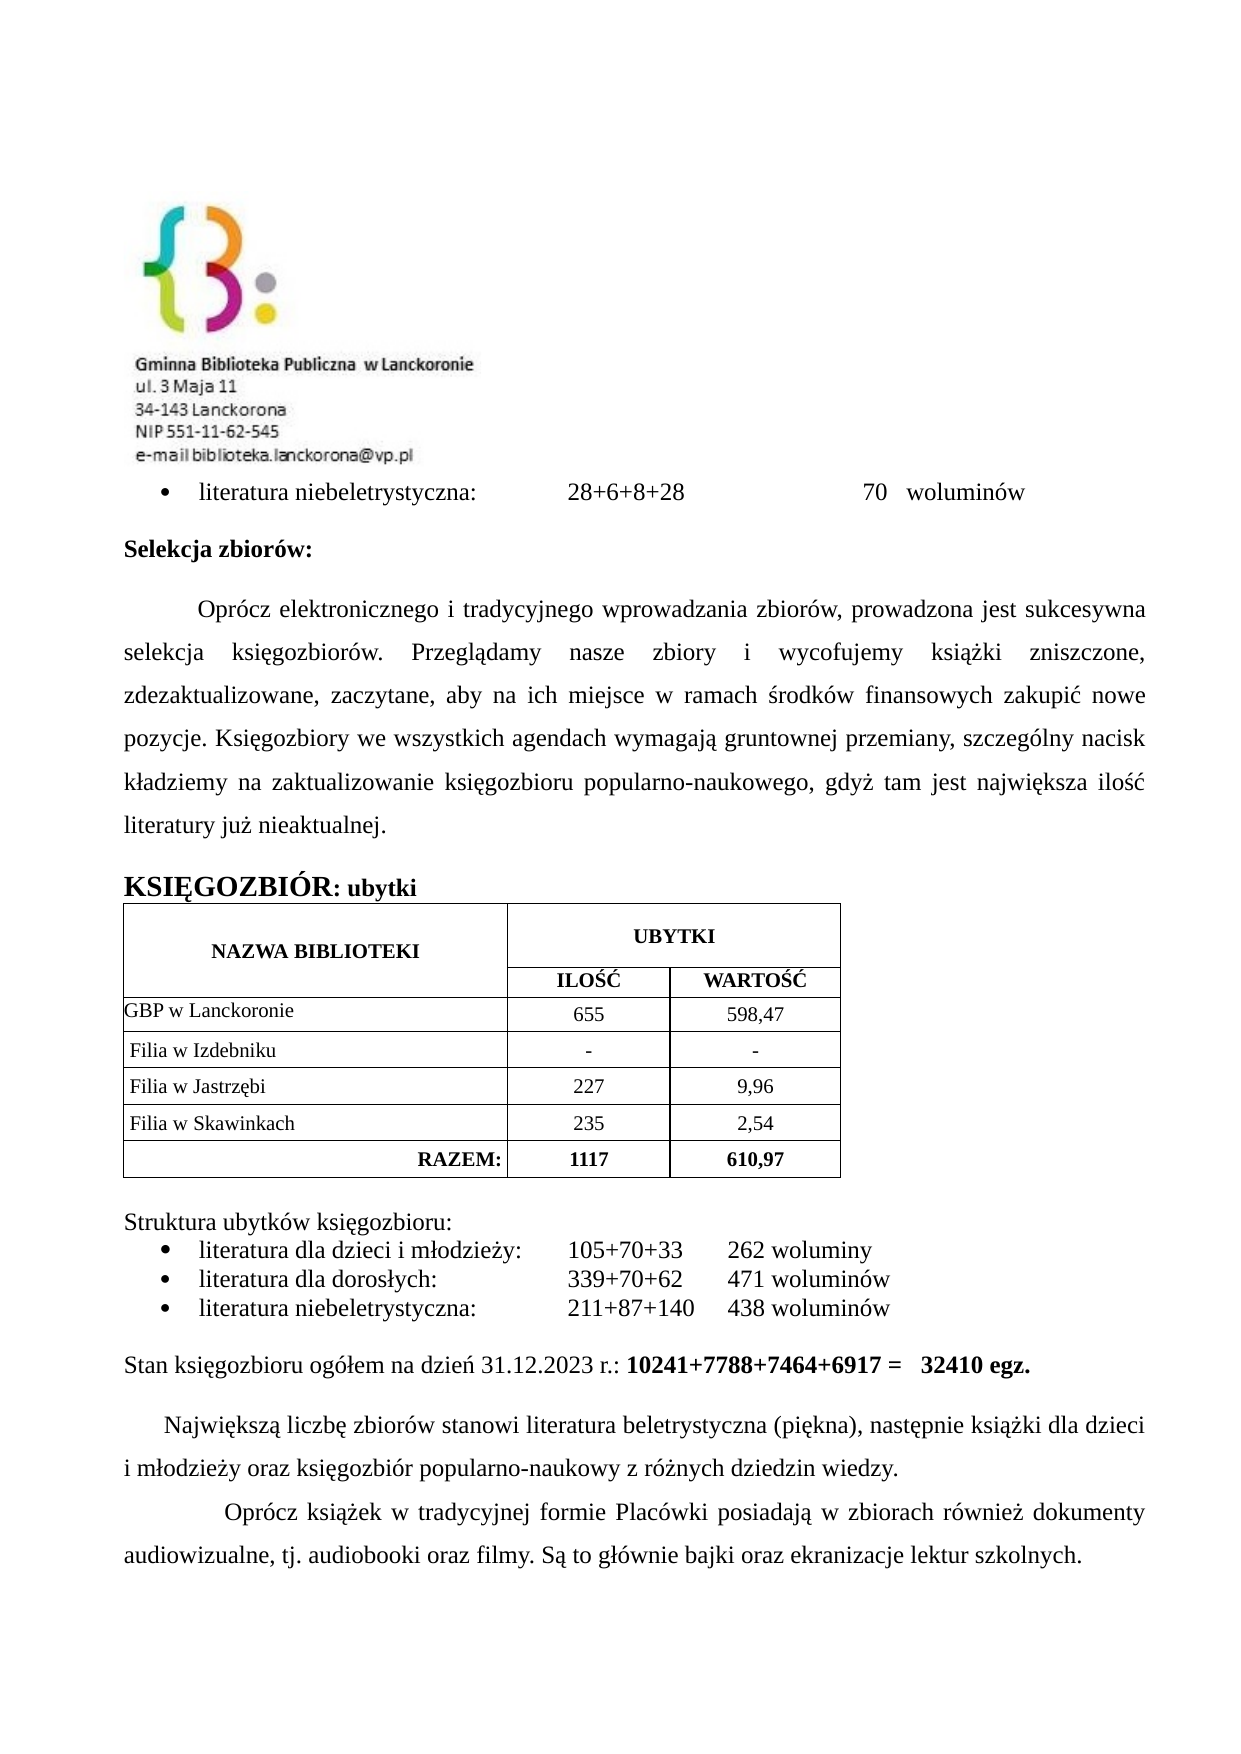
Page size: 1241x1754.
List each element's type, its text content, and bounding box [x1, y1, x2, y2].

table_cell ILOŚĆ [508, 968, 669, 997]
list Struktura ubytków księgozbioru: [123, 1207, 1146, 1236]
table_cell 655 [508, 998, 669, 1031]
list Największą liczbę zbiorów stanowi literatura beletrystyczna (piękna), następnie książki dla dzieci i młodzieży oraz księgozbiór popularno-naukowy z różnych dziedzin wiedzy. [123, 1410, 1146, 1482]
table_cell Filia w Izdebniku [124, 1032, 507, 1067]
table_header UBYTKI [508, 904, 840, 967]
table_cell 235 [508, 1105, 669, 1140]
list literatura dla dorosłych: 339+70+62 471 woluminów [161, 1264, 1146, 1293]
table_cell RAZEM: [124, 1141, 507, 1177]
table_cell WARTOŚĆ [671, 968, 840, 997]
list literatura dla dzieci i młodzieży: 105+70+33 262 woluminy [161, 1236, 1146, 1264]
table_cell - [508, 1032, 669, 1067]
text Selekcja zbiorów: [123, 534, 1146, 563]
list literatura niebeletrystyczna: 211+87+140 438 woluminów [161, 1293, 1146, 1322]
text KSIĘGOZBIÓR: ubytki [123, 869, 1146, 903]
table_cell 2,54 [671, 1105, 840, 1140]
table_header NAZWA BIBLIOTEKI [124, 904, 507, 997]
table_cell - [671, 1032, 840, 1067]
table_cell 1117 [508, 1141, 669, 1177]
table_cell 610,97 [671, 1141, 840, 1177]
table_cell Filia w Jastrzębi [124, 1068, 507, 1104]
table_cell 598,47 [671, 998, 840, 1031]
table_cell GBP w Lanckoronie [124, 998, 507, 1031]
text Oprócz elektronicznego i tradycyjnego wprowadzania zbiorów, prowadzona jest sukcesywna selekcja księgozbiorów. Przeglądamy nasze zbiory i wycofujemy książki zniszczone, zdezaktualizowane, zaczytane, aby na ich miejsce w ramach środków finansowych zakupić nowe pozycje. Księgozbiory we wszystkich agendach wymagają gruntownej przemiany, szczególny nacisk kładziemy na zaktualizowanie księgozbioru popularno-naukowego, gdyż tam jest największa ilość literatury już nieaktualnej. [123, 594, 1146, 838]
table_cell Filia w Skawinkach [124, 1105, 507, 1140]
table_cell 9,96 [671, 1068, 840, 1104]
list Oprócz książek w tradycyjnej formie Placówki posiadają w zbiorach również dokumenty audiowizualne, tj. audiobooki oraz filmy. Są to głównie bajki oraz ekranizacje lektur szkolnych. [123, 1497, 1146, 1568]
table_cell 227 [508, 1068, 669, 1104]
text Stan księgozbioru ogółem na dzień 31.12.2023 r.: 10241+7788+7464+6917 = 32410 egz. [123, 1351, 1146, 1379]
list literatura niebeletrystyczna: 28+6+8+28 70 woluminów [161, 477, 1146, 506]
